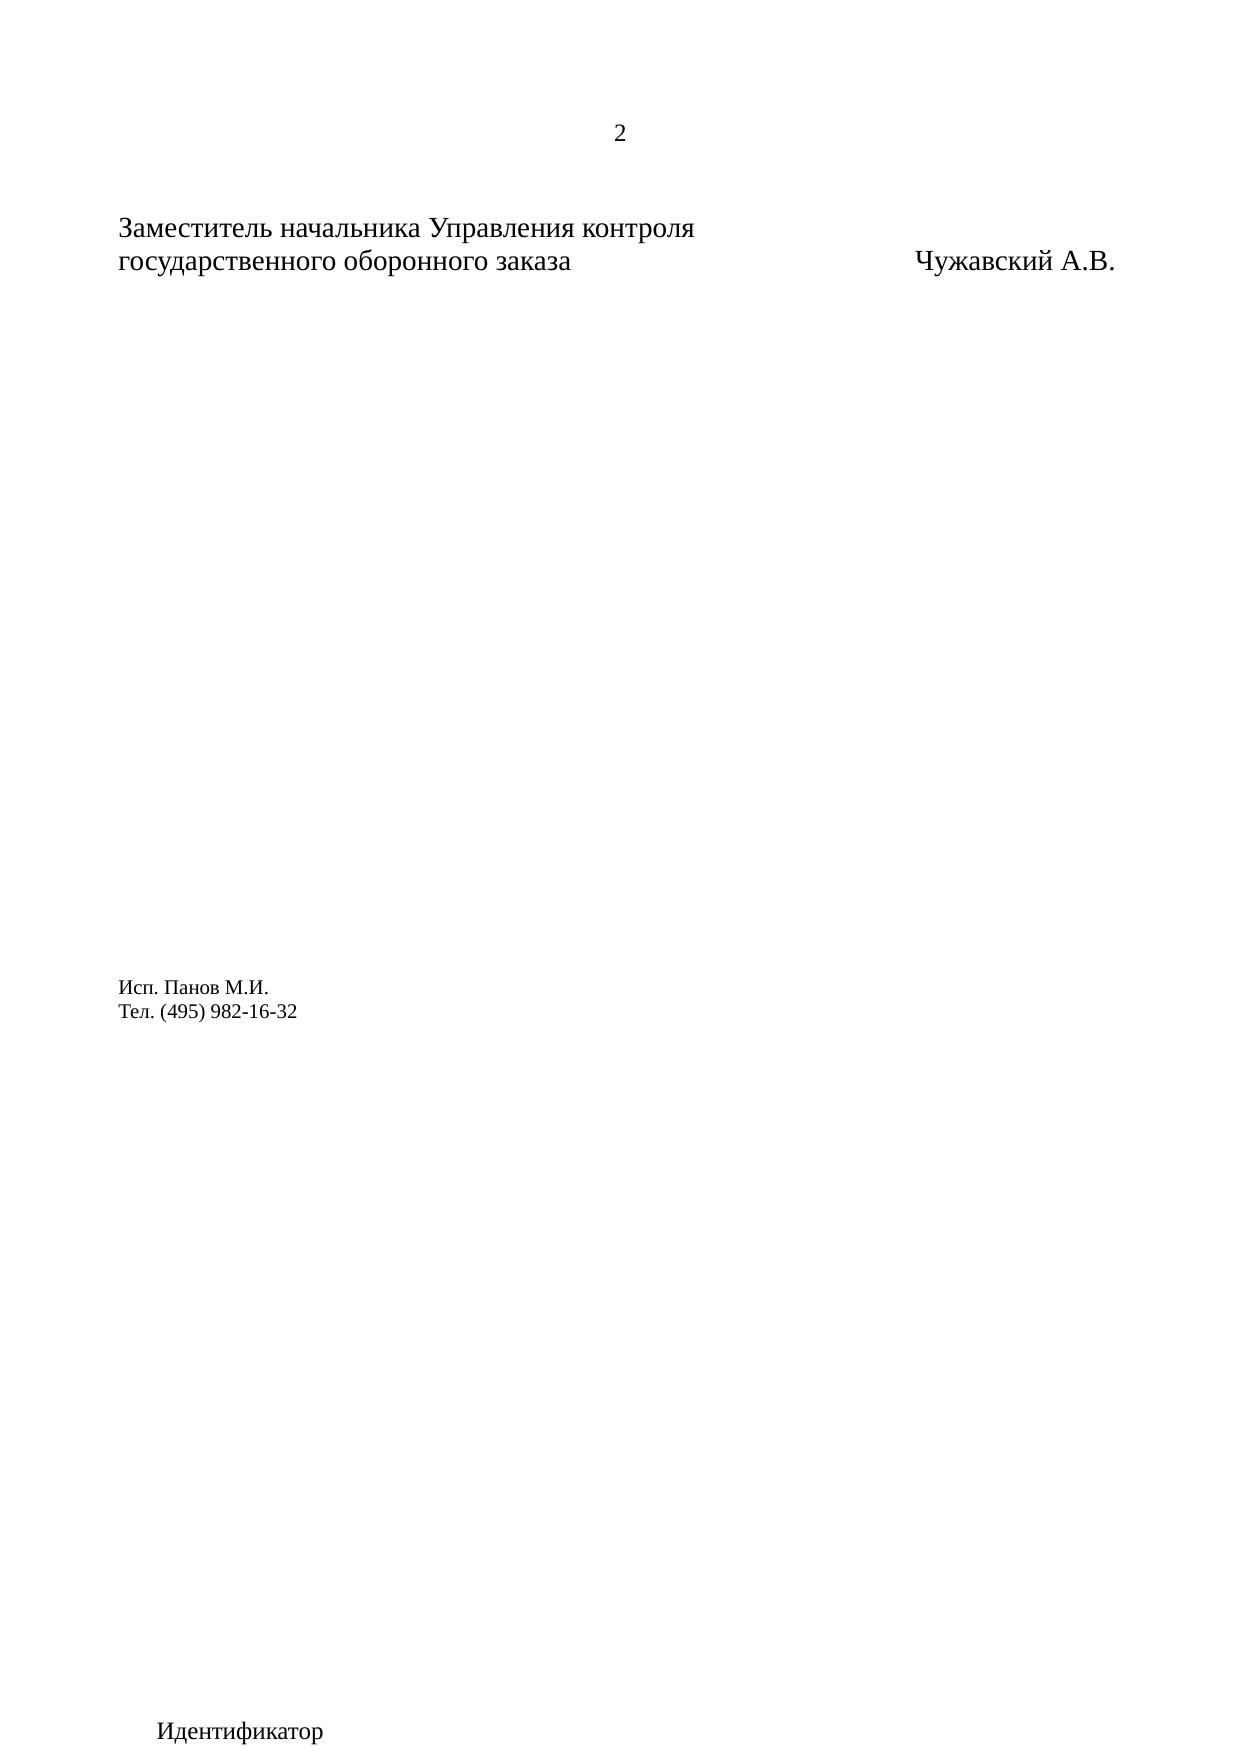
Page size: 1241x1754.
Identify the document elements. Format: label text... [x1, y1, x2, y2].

text Исп. Панов М.И. [118, 975, 1122, 999]
text государственного оборонного заказа Чужавский А.В. [118, 243, 1122, 277]
text Тел. (495) 982-16-32 [118, 999, 1122, 1023]
text Заместитель начальника Управления контроля [118, 210, 1122, 243]
